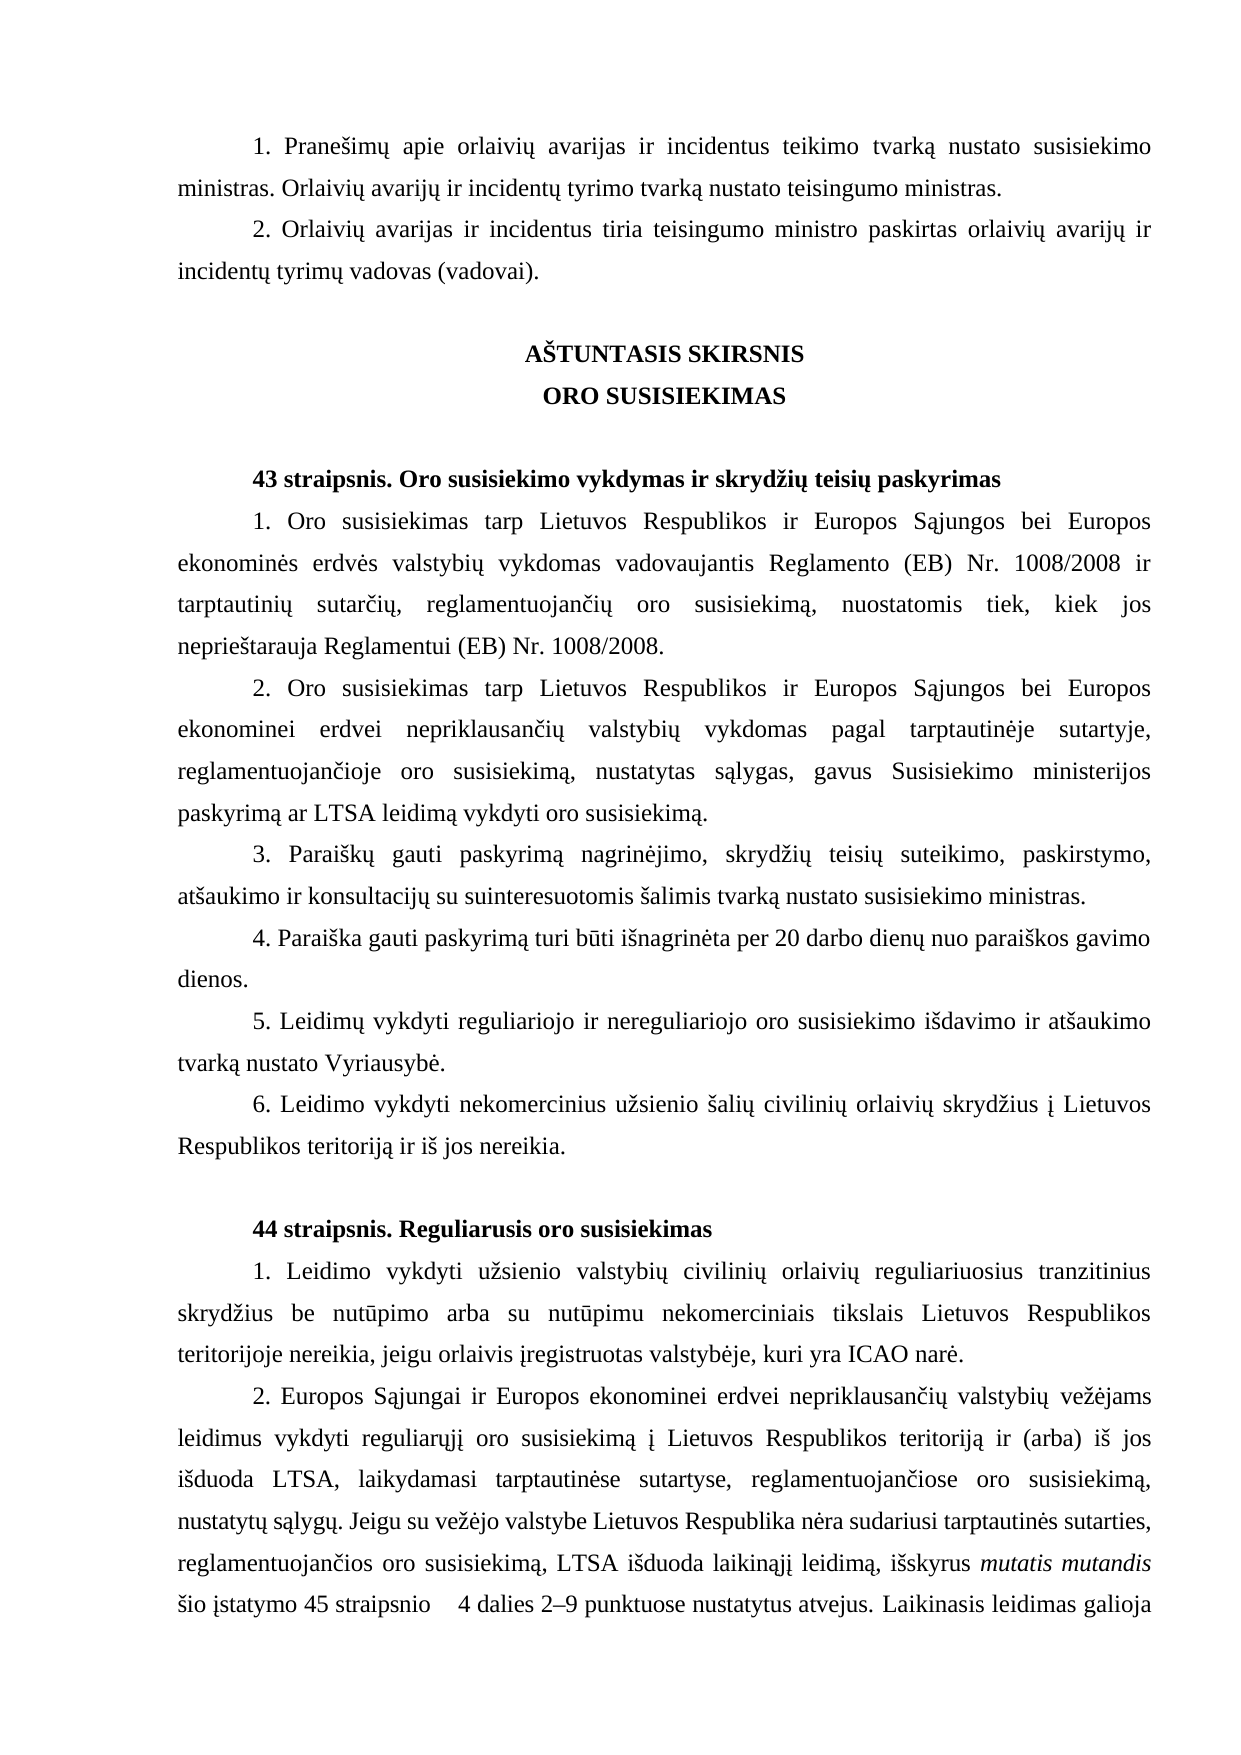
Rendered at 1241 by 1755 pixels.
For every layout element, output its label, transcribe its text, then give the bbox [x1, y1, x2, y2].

text 43 straipsnis. Oro susisiekimo vykdymas ir skrydžių teisių paskyrimas [177, 451, 1152, 493]
text 1. Oro susisiekimas tarp Lietuvos Respublikos ir Europos Sąjungos bei Europos ekonominės erdvės valstybių vykdomas vadovaujantis Reglamento (EB) Nr. 1008/2008 ir tarptautinių sutarčių, reglamentuojančių oro susisiekimą, nuostatomis tiek, kiek jos neprieštarauja Reglamentui (EB) Nr. 1008/2008. [177, 493, 1152, 660]
text AŠTUNTASIS skirsnis [177, 326, 1152, 368]
text 5. Leidimų vykdyti reguliariojo ir nereguliariojo oro susisiekimo išdavimo ir atšaukimo tvarką nustato Vyriausybė. [177, 993, 1152, 1076]
text 1. Leidimo vykdyti užsienio valstybių civilinių orlaivių reguliariuosius tranzitinius skrydžius be nutūpimo arba su nutūpimu nekomerciniais tikslais Lietuvos Respublikos teritorijoje nereikia, jeigu orlaivis įregistruotas valstybėje, kuri yra ICAO narė. [177, 1243, 1152, 1368]
text 44 straipsnis. Reguliarusis oro susisiekimas [177, 1201, 1152, 1243]
text 2. Orlaivių avarijas ir incidentus tiria teisingumo ministro paskirtas orlaivių avarijų ir incidentų tyrimų vadovas (vadovai). [177, 201, 1152, 285]
text ORO SUSISIEKIMAS [177, 368, 1152, 410]
text 1. Pranešimų apie orlaivių avarijas ir incidentus teikimo tvarką nustato susisiekimo ministras. Orlaivių avarijų ir incidentų tyrimo tvarką nustato teisingumo ministras. [177, 118, 1152, 201]
text 2. Oro susisiekimas tarp Lietuvos Respublikos ir Europos Sąjungos bei Europos ekonominei erdvei nepriklausančių valstybių vykdomas pagal tarptautinėje sutartyje, reglamentuojančioje oro susisiekimą, nustatytas sąlygas, gavus Susisiekimo ministerijos paskyrimą ar LTSA leidimą vykdyti oro susisiekimą. [177, 660, 1152, 826]
text 2. Europos Sąjungai ir Europos ekonominei erdvei nepriklausančių valstybių vežėjams leidimus vykdyti reguliarųjį oro susisiekimą į Lietuvos Respublikos teritoriją ir (arba) iš jos išduoda LTSA, laikydamasi tarptautinėse sutartyse, reglamentuojančiose oro susisiekimą, nustatytų sąlygų. Jeigu su vežėjo valstybe Lietuvos Respublika nėra sudariusi tarptautinės sutarties, reglamentuojančios oro susisiekimą, LTSA išduoda laikinąjį leidimą, išskyrus mutatis mutandis šio įstatymo 45 straipsnio 4 dalies 2–9 punktuose nustatytus atvejus. Laikinasis leidimas galioja [177, 1368, 1152, 1618]
text 4. Paraiška gauti paskyrimą turi būti išnagrinėta per 20 darbo dienų nuo paraiškos gavimo dienos. [177, 910, 1152, 993]
text 6. Leidimo vykdyti nekomercinius užsienio šalių civilinių orlaivių skrydžius į Lietuvos Respublikos teritoriją ir iš jos nereikia. [177, 1076, 1152, 1160]
text 3. Paraiškų gauti paskyrimą nagrinėjimo, skrydžių teisių suteikimo, paskirstymo, atšaukimo ir konsultacijų su suinteresuotomis šalimis tvarką nustato susisiekimo ministras. [177, 826, 1152, 910]
